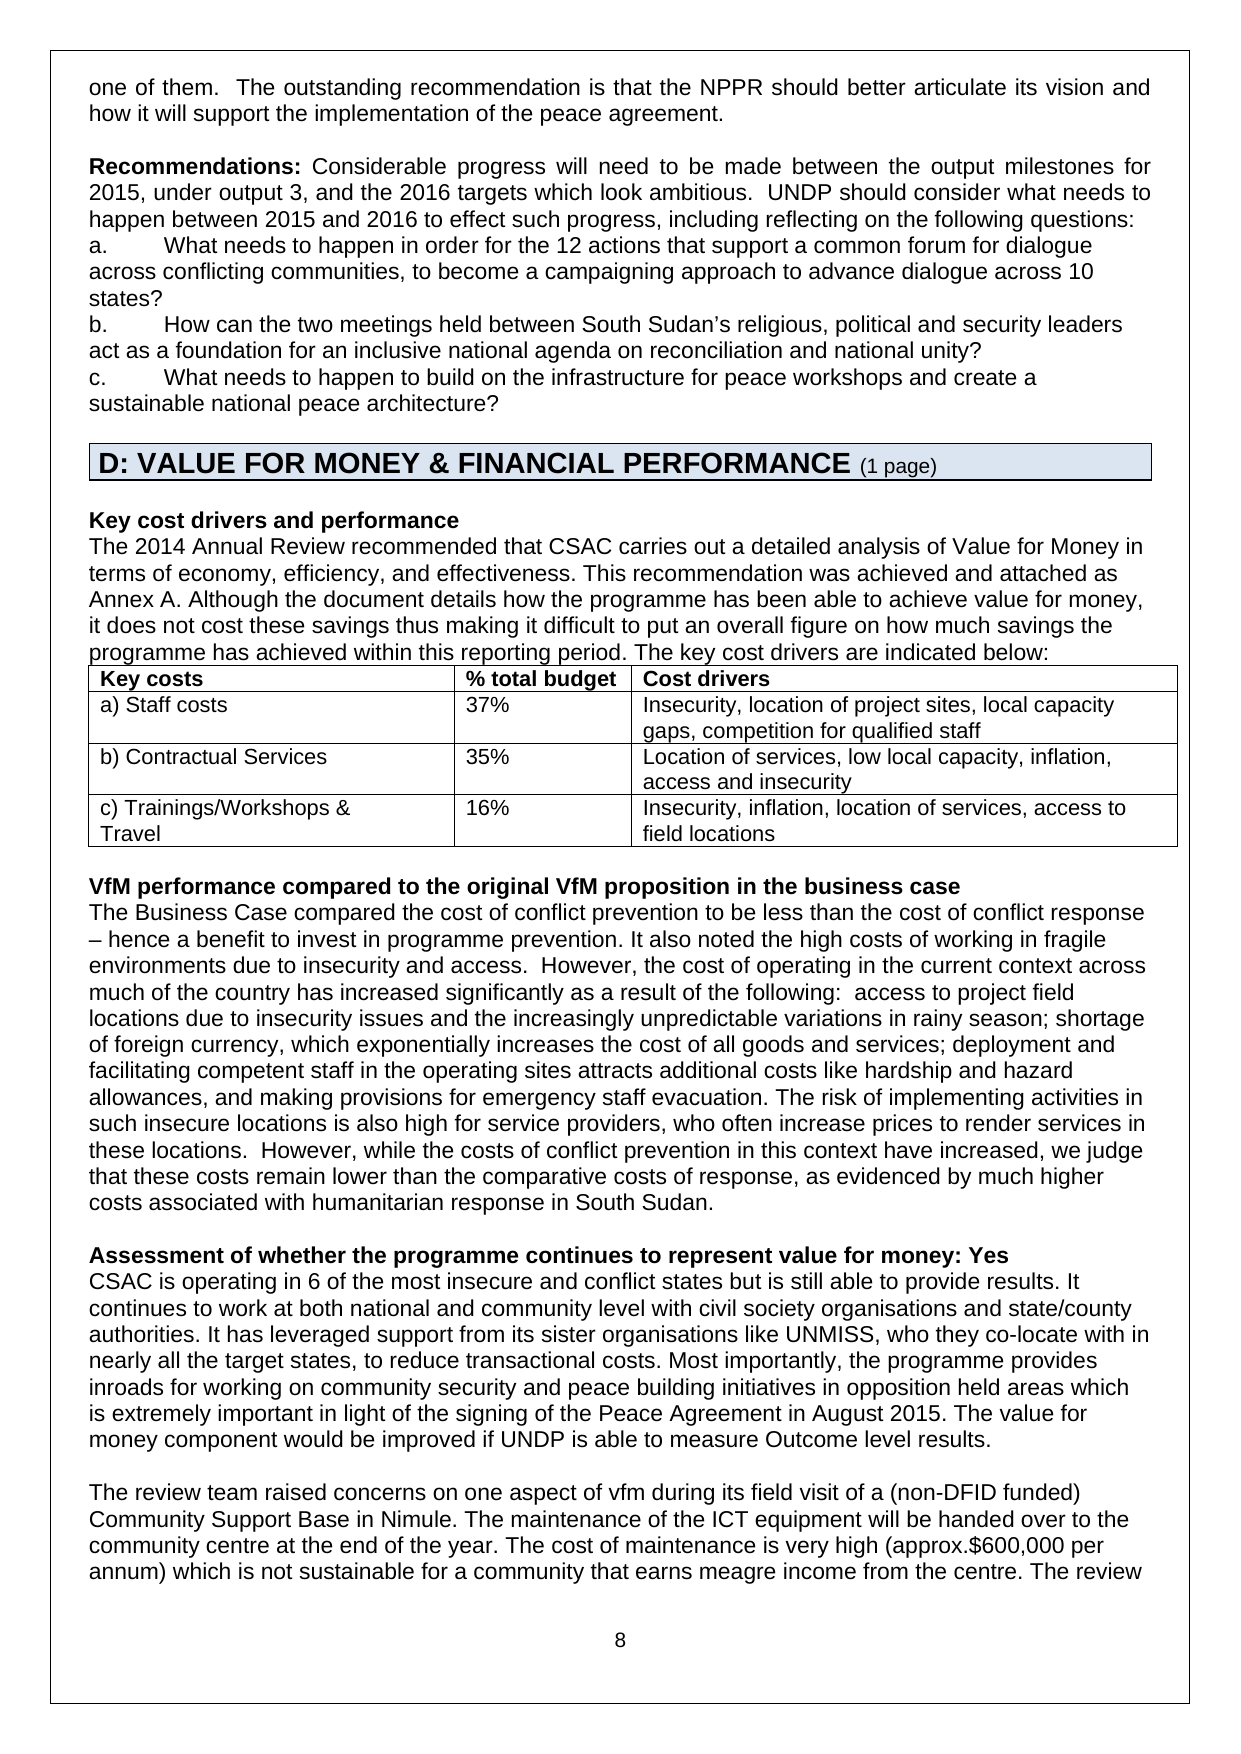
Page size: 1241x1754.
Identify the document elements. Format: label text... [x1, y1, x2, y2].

text CSAC is operating in 6 of the most insecure and conflict states but is still able to provide results. It continues to work at both national and community level with civil society organisations and state/county authorities. It has leveraged support from its sister organisations like UNMISS, who they co-locate with in nearly all the target states, to reduce transactional costs. Most importantly, the programme provides inroads for working on community security and peace building initiatives in opposition held areas which is extremely important in light of the signing of the Peace Agreement in August 2015. The value for money component would be improved if UNDP is able to measure Outcome level results. [89, 1268, 1152, 1453]
text one of them. The outstanding recommendation is that the NPPR should better articulate its vision and how it will support the implementation of the peace agreement. [89, 74, 1152, 127]
table_cell Insecurity, inflation, location of services, access to field locations [632, 795, 1177, 846]
text The Business Case compared the cost of conflict prevention to be less than the cost of conflict response – hence a benefit to invest in programme prevention. It also noted the high costs of working in fragile environments due to insecurity and access. However, the cost of operating in the current context across much of the country has increased significantly as a result of the following: access to project field locations due to insecurity issues and the increasingly unpredictable variations in rainy season; shortage of foreign currency, which exponentially increases the cost of all goods and services; deployment and facilitating competent staff in the operating sites attracts additional costs like hardship and hazard allowances, and making provisions for emergency staff evacuation. The risk of implementing activities in such insecure locations is also high for service providers, who often increase prices to render services in these locations. However, while the costs of conflict prevention in this context have increased, we judge that these costs remain lower than the comparative costs of response, as evidenced by much higher costs associated with humanitarian response in South Sudan. [89, 899, 1152, 1216]
text Key cost drivers and performance [89, 507, 1152, 533]
text Assessment of whether the programme continues to represent value for money: Yes [89, 1242, 1152, 1268]
text a. What needs to happen in order for the 12 actions that support a common forum for dialogue across conflicting communities, to become a campaigning approach to advance dialogue across 10 states? [89, 232, 1152, 311]
table_cell Location of services, low local capacity, inflation, access and insecurity [632, 744, 1177, 794]
text The 2014 Annual Review recommended that CSAC carries out a detailed analysis of Value for Money in terms of economy, efficiency, and effectiveness. This recommendation was achieved and attached as Annex A. Although the document details how the programme has been able to achieve value for money, it does not cost these savings thus making it difficult to put an overall figure on how much savings the programme has achieved within this reporting period. The key cost drivers are indicated below: [89, 533, 1152, 665]
table_cell 16% [455, 795, 631, 846]
table_cell Insecurity, location of project sites, local capacity gaps, competition for qualified staff [632, 692, 1177, 743]
text The review team raised concerns on one aspect of vfm during its field visit of a (non-DFID funded) Community Support Base in Nimule. The maintenance of the ICT equipment will be handed over to the community centre at the end of the year. The cost of maintenance is very high (approx.$600,000 per annum) which is not sustainable for a community that earns meagre income from the centre. The review [89, 1479, 1152, 1584]
text b. How can the two meetings held between South Sudan’s religious, political and security leaders act as a foundation for an inclusive national agenda on reconciliation and national unity? [89, 311, 1152, 364]
text Recommendations: Considerable progress will need to be made between the output milestones for 2015, under output 3, and the 2016 targets which look ambitious. UNDP should consider what needs to happen between 2015 and 2016 to effect such progress, including reflecting on the following questions: [89, 153, 1152, 232]
table_cell c) Trainings/Workshops & Travel [89, 795, 454, 846]
table_cell 37% [455, 692, 631, 743]
table_cell a) Staff costs [89, 692, 454, 743]
table_header Key costs [89, 666, 454, 691]
table_cell b) Contractual Services [89, 744, 454, 794]
table_header % total budget [455, 666, 631, 691]
text c. What needs to happen to build on the infrastructure for peace workshops and create a sustainable national peace architecture? [89, 364, 1152, 416]
text VfM performance compared to the original VfM proposition in the business case [89, 873, 1152, 899]
table_cell 35% [455, 744, 631, 794]
table_header Cost drivers [632, 666, 1177, 691]
subtitle D: VALUE FOR MONEY & FINANCIAL PERFORMANCE (1 page) [90, 444, 1151, 479]
